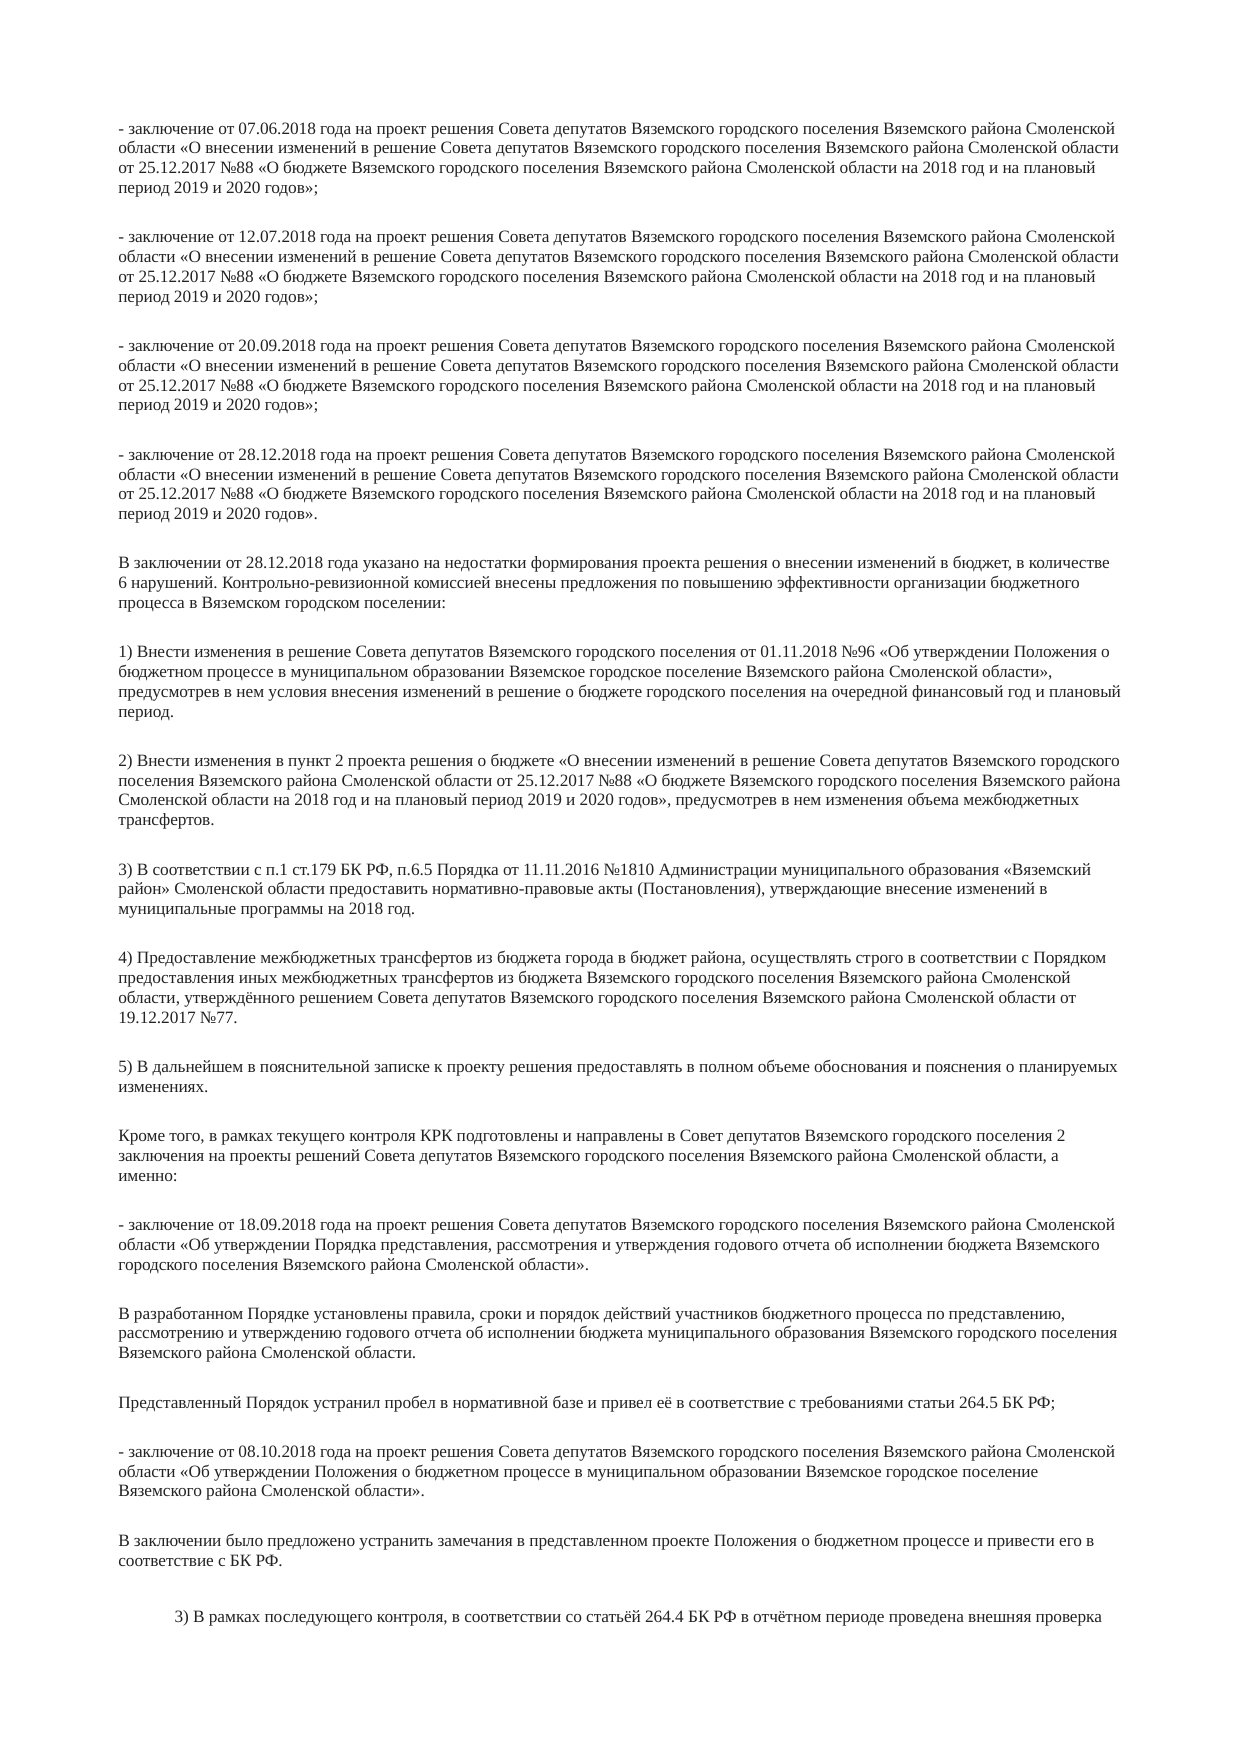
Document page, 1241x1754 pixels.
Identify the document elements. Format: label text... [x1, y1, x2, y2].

table_cell - заключение от 07.06.2018 года на проект решения Совета депутатов Вяземского городского поселения Вяземского района Смоленской области «О внесении изменений в решение Совета депутатов Вяземского городского поселения Вяземского района Смоленской области от 25.12.2017 №88 «О бюджете Вяземского городского поселения Вяземского района Смоленской области на 2018 год и на плановый период 2019 и 2020 годов»; - заключение от 12.07.2018 года на проект решения Совета депутатов Вяземского городского поселения Вяземского района Смоленской области «О внесении изменений в решение Совета депутатов Вяземского городского поселения Вяземского района Смоленской области от 25.12.2017 №88 «О бюджете Вяземского городского поселения Вяземского района Смоленской области на 2018 год и на плановый период 2019 и 2020 годов»; - заключение от 20.09.2018 года на проект решения Совета депутатов Вяземского городского поселения Вяземского района Смоленской области «О внесении изменений в решение Совета депутатов Вяземского городского поселения Вяземского района Смоленской области от 25.12.2017 №88 «О бюджете Вяземского городского поселения Вяземского района Смоленской области на 2018 год и на плановый период 2019 и 2020 годов»; - заключение от 28.12.2018 года на проект решения Совета депутатов Вяземского городского поселения Вяземского района Смоленской области «О внесении изменений в решение Совета депутатов Вяземского городского поселения Вяземского района Смоленской области от 25.12.2017 №88 «О бюджете Вяземского городского поселения Вяземского района Смоленской области на 2018 год и на плановый период 2019 и 2020 годов». В заключении от 28.12.2018 года указано на недостатки формирования проекта решения о внесении изменений в бюджет, в количестве 6 нарушений. Контрольно-ревизионной комиссией внесены предложения по повышению эффективности организации бюджетного процесса в Вяземском городском поселении: 1) Внести изменения в решение Совета депутатов Вяземского городского поселения от 01.11.2018 №96 «Об утверждении Положения о бюджетном процессе в муниципальном образовании Вяземское городское поселение Вяземского района Смоленской области», предусмотрев в нем условия внесения изменений в решение о бюджете городского поселения на очередной финансовый год и плановый период. 2) Внести изменения в пункт 2 проекта решения о бюджете «О внесении изменений в решение Совета депутатов Вяземского городского поселения Вяземского района Смоленской области от 25.12.2017 №88 «О бюджете Вяземского городского поселения Вяземского района Смоленской области на 2018 год и на плановый период 2019 и 2020 годов», предусмотрев в нем изменения объема межбюджетных трансфертов. 3) В соответствии с п.1 ст.179 БК РФ, п.6.5 Порядка от 11.11.2016 №1810 Администрации муниципального образования «Вяземский район» Смоленской области предоставить нормативно-правовые акты (Постановления), утверждающие внесение изменений в муниципальные программы на 2018 год. 4) Предоставление межбюджетных трансфертов из бюджета города в бюджет района, осуществлять строго в соответствии с Порядком предоставления иных межбюджетных трансфертов из бюджета Вяземского городского поселения Вяземского района Смоленской области, утверждённого решением Совета депутатов Вяземского городского поселения Вяземского района Смоленской области от 19.12.2017 №77. 5) В дальнейшем в пояснительной записке к проекту решения предоставлять в полном объеме обоснования и пояснения о планируемых изменениях. Кроме того, в рамках текущего контроля КРК подготовлены и направлены в Совет депутатов Вяземского городского поселения 2 заключения на проекты решений Совета депутатов Вяземского городского поселения Вяземского района Смоленской области, а именно: - заключение от 18.09.2018 года на проект решения Совета депутатов Вяземского городского поселения Вяземского района Смоленской области «Об утверждении Порядка представления, рассмотрения и утверждения годового отчета об исполнении бюджета Вяземского городского поселения Вяземского района Смоленской области». В разработанном Порядке установлены правила, сроки и порядок действий участников бюджетного процесса по представлению, рассмотрению и утверждению годового отчета об исполнении бюджета муниципального образования Вяземского городского поселения Вяземского района Смоленской области. Представленный Порядок устранил пробел в нормативной базе и привел её в соответствие с требованиями статьи 264.5 БК РФ; - заключение от 08.10.2018 года на проект решения Совета депутатов Вяземского городского поселения Вяземского района Смоленской области «Об утверждении Положения о бюджетном процессе в муниципальном образовании Вяземское городское поселение Вяземского района Смоленской области». В заключении было предложено устранить замечания в представленном проекте Положения о бюджетном процессе и привести его в соответствие с БК РФ. 3) В рамках последующего контроля, в соответствии со статьёй 264.4 БК РФ в отчётном периоде проведена внешняя проверка [118, 118, 1122, 1628]
